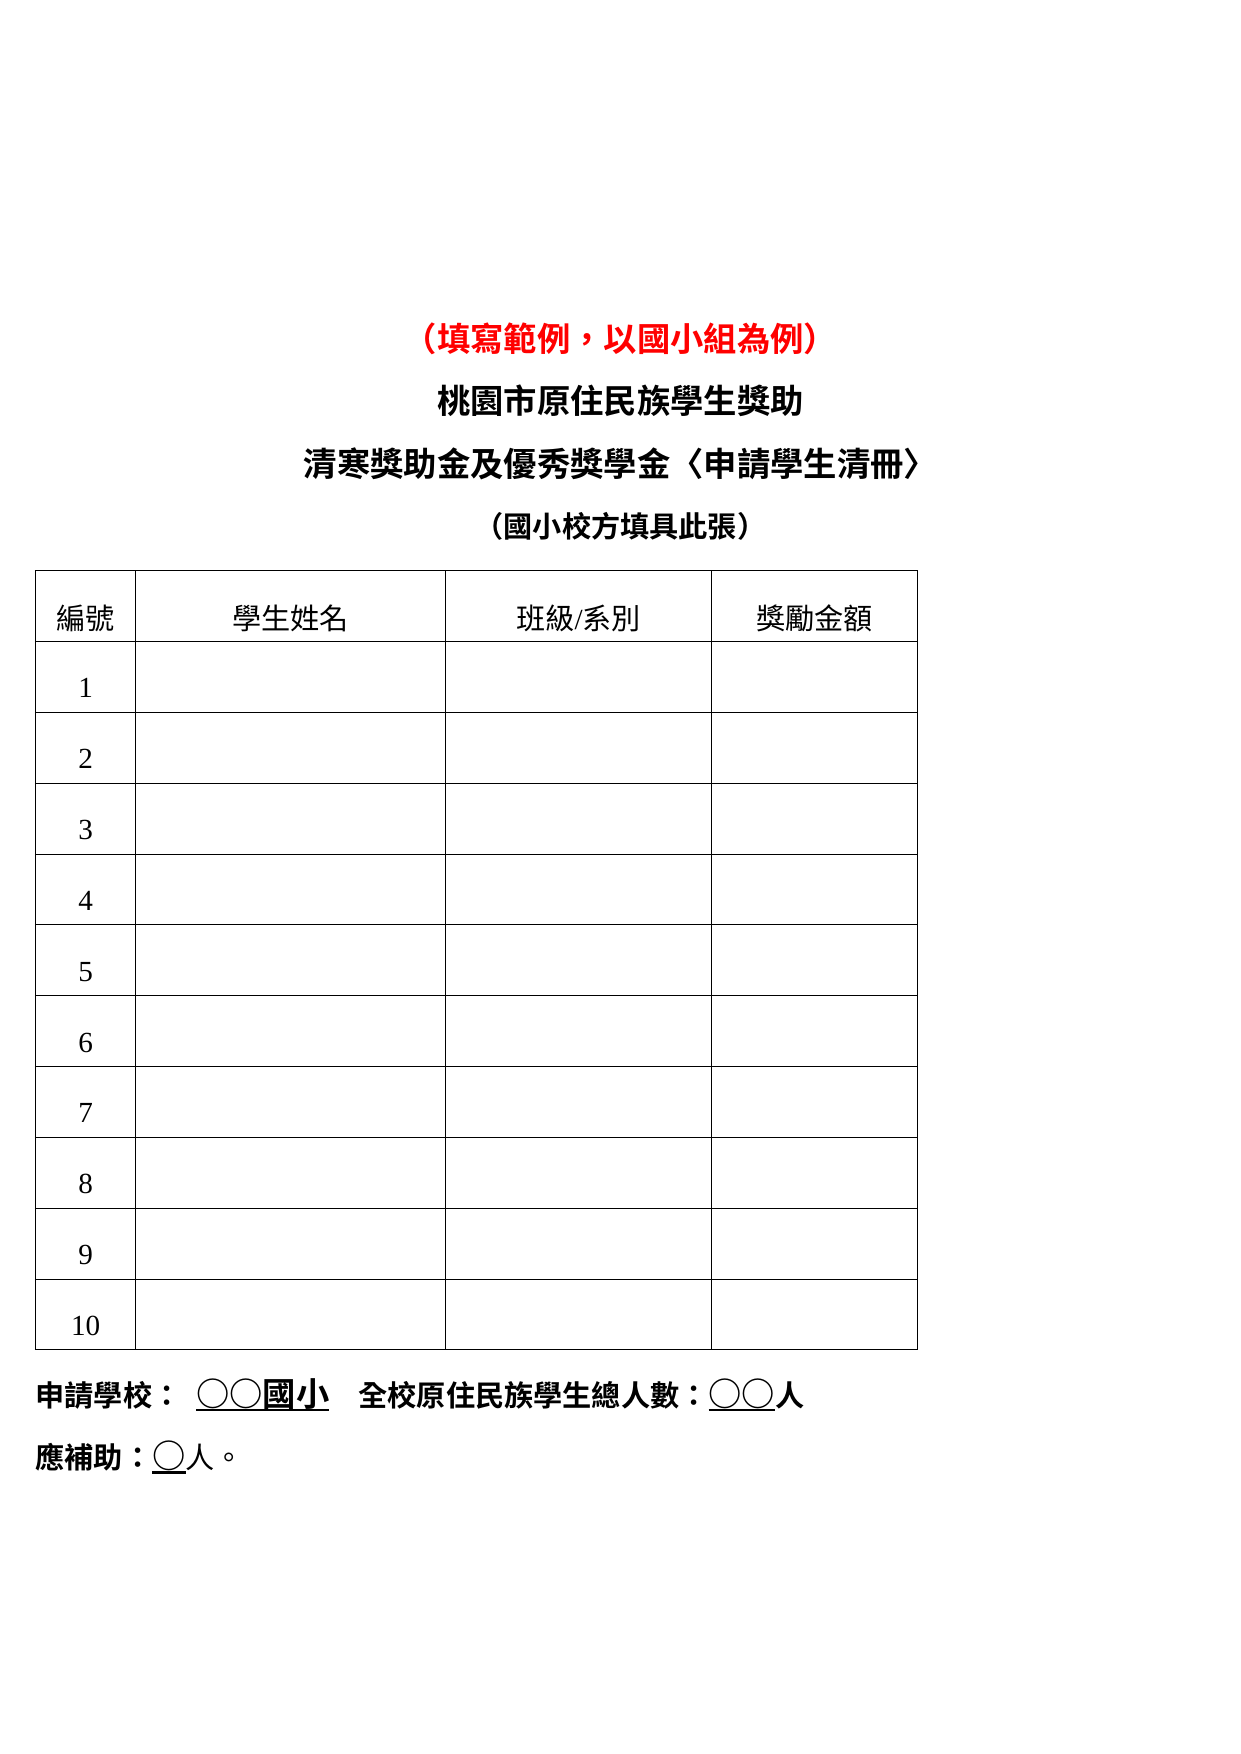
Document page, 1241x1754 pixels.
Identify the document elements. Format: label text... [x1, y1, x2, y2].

table_cell [446, 1209, 711, 1278]
table_cell [136, 1280, 445, 1349]
table_cell 9 [36, 1209, 135, 1278]
table_cell [712, 1209, 917, 1278]
table_cell [136, 996, 445, 1066]
table_cell 4 [36, 855, 135, 924]
table_cell [712, 925, 917, 995]
table_cell [446, 855, 711, 924]
table_header 編號 [36, 571, 135, 641]
table_cell [712, 713, 917, 783]
text （國小校方填具此張） [35, 483, 1205, 545]
table_cell 2 [36, 713, 135, 783]
table_header 學生姓名 [136, 571, 445, 641]
table_cell [446, 1067, 711, 1137]
table_cell [712, 1067, 917, 1137]
table_cell [446, 713, 711, 783]
table_cell [136, 1209, 445, 1278]
table_cell [136, 1138, 445, 1208]
table_cell [712, 642, 917, 712]
table_cell [446, 925, 711, 995]
table_cell [136, 1067, 445, 1137]
table_cell [712, 1280, 917, 1349]
table_cell [446, 996, 711, 1066]
table_cell [446, 1138, 711, 1208]
text 申請學校： ○○國小 全校原住民族學生總人數：○○人 [35, 1350, 1205, 1413]
table_cell 1 [36, 642, 135, 712]
table_cell [712, 996, 917, 1066]
table_cell 7 [36, 1067, 135, 1137]
text （填寫範例，以國小組為例） [35, 295, 1205, 358]
table_cell [446, 1280, 711, 1349]
table_cell [136, 855, 445, 924]
table_cell 10 [36, 1280, 135, 1349]
text 清寒獎助金及優秀獎學金〈申請學生清冊〉 [35, 420, 1205, 483]
table_cell 8 [36, 1138, 135, 1208]
table_cell [446, 642, 711, 712]
text 桃園市原住民族學生獎助 [35, 358, 1205, 420]
table_cell [712, 1138, 917, 1208]
table_cell 6 [36, 996, 135, 1066]
table_cell [712, 784, 917, 853]
text 應補助：○人。 [35, 1413, 1205, 1475]
table_cell [712, 855, 917, 924]
table_cell 5 [36, 925, 135, 995]
table_cell [446, 784, 711, 853]
table_cell [136, 713, 445, 783]
table_cell [136, 642, 445, 712]
table_cell [136, 784, 445, 853]
table_cell 3 [36, 784, 135, 853]
table_header 班級/系別 [446, 571, 711, 641]
table_cell [136, 925, 445, 995]
table_header 獎勵金額 [712, 571, 917, 641]
